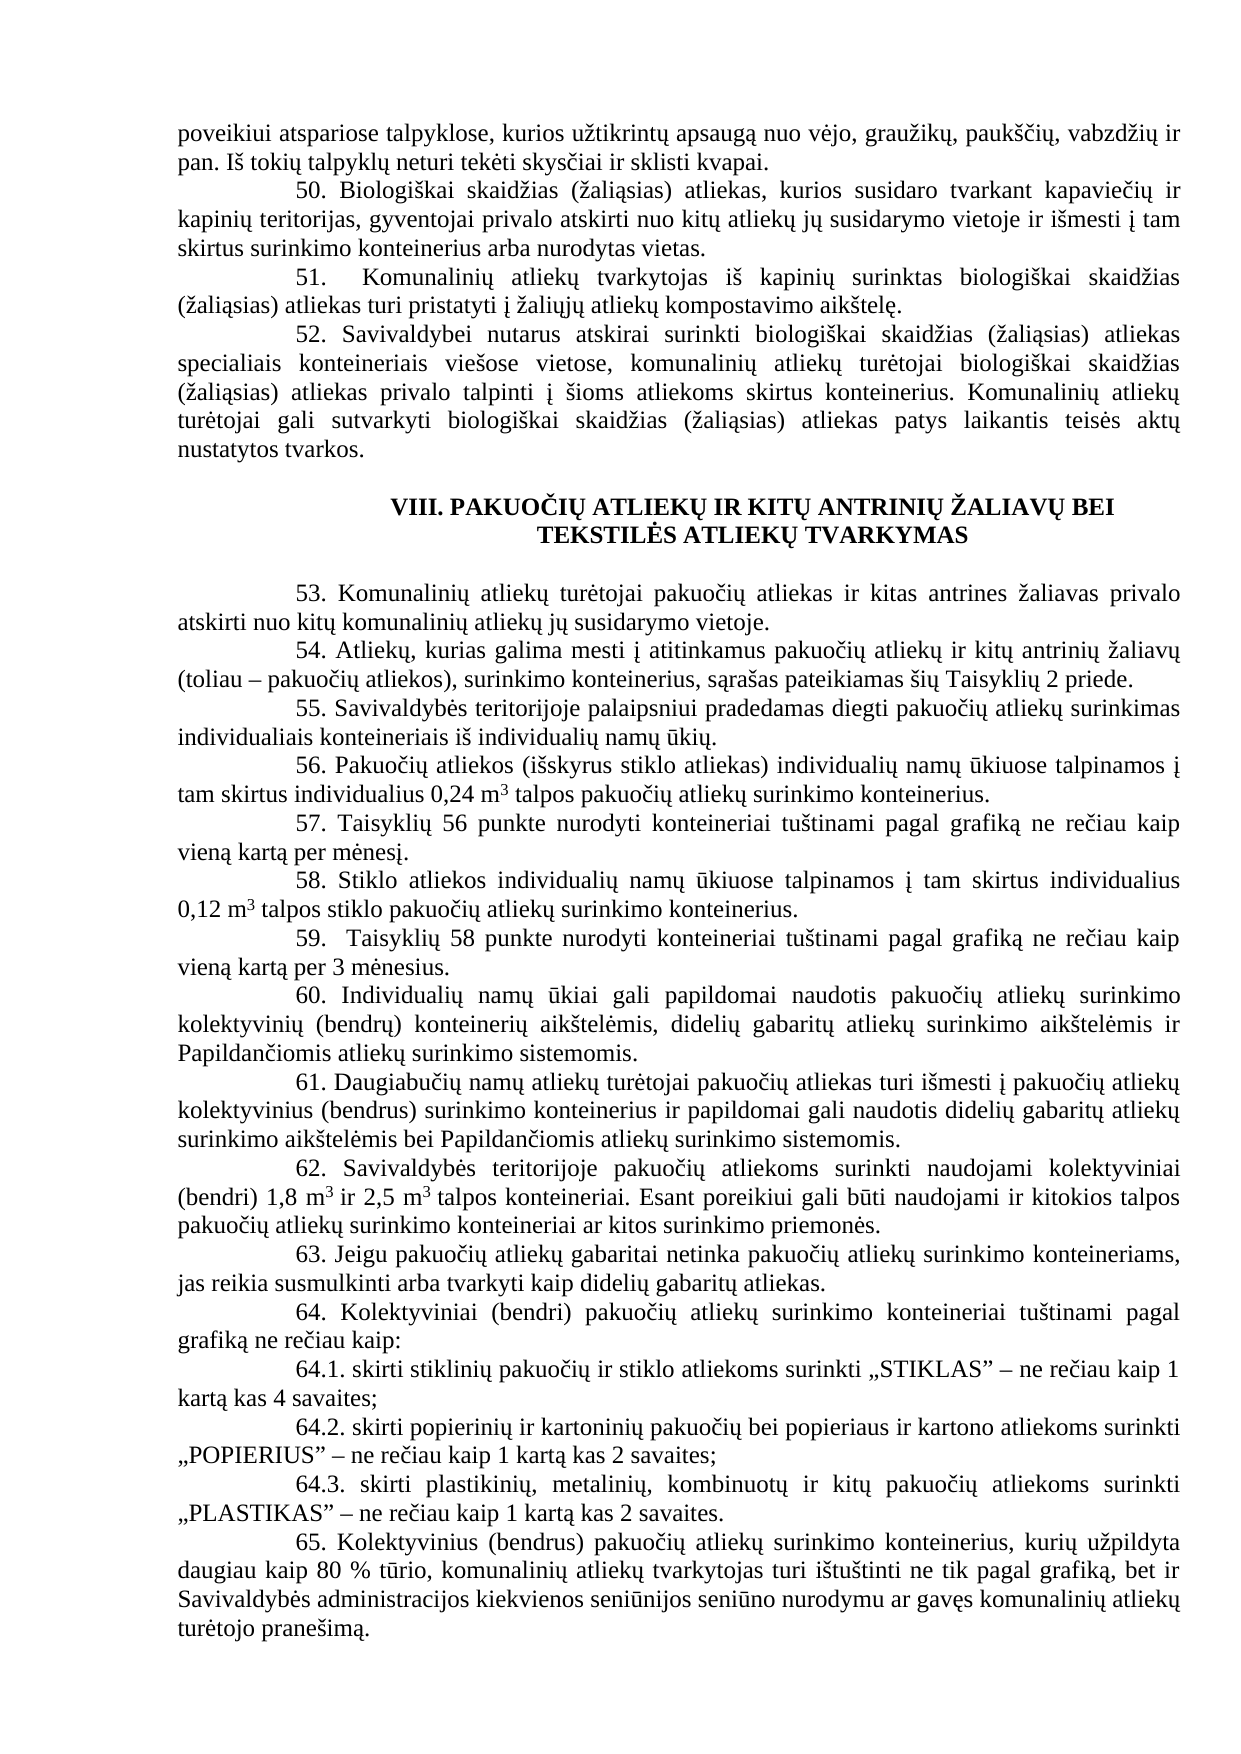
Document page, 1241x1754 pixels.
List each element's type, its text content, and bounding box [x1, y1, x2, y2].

text 57. Taisyklių 56 punkte nurodyti konteineriai tuštinami pagal grafiką ne rečiau kaip vieną kartą per mėnesį. [177, 808, 1181, 866]
text 64.3. skirti plastikinių, metalinių, kombinuotų ir kitų pakuočių atliekoms surinkti „PLASTIKAS” – ne rečiau kaip 1 kartą kas 2 savaites. [177, 1469, 1181, 1527]
text 63. Jeigu pakuočių atliekų gabaritai netinka pakuočių atliekų surinkimo konteineriams, jas reikia susmulkinti arba tvarkyti kaip didelių gabaritų atliekas. [177, 1239, 1181, 1297]
text 65. Kolektyvinius (bendrus) pakuočių atliekų surinkimo konteinerius, kurių užpildyta daugiau kaip 80 % tūrio, komunalinių atliekų tvarkytojas turi ištuštinti ne tik pagal grafiką, bet ir Savivaldybės administracijos kiekvienos seniūnijos seniūno nurodymu ar gavęs komunalinių atliekų turėtojo pranešimą. [177, 1527, 1181, 1642]
text VIII. PAKUOČIŲ ATLIEKŲ IR KITŲ ANTRINIŲ ŽALIAVŲ BEI TEKSTILĖS ATLIEKŲ TVARKYMAS [324, 492, 1181, 549]
text 61. Daugiabučių namų atliekų turėtojai pakuočių atliekas turi išmesti į pakuočių atliekų kolektyvinius (bendrus) surinkimo konteinerius ir papildomai gali naudotis didelių gabaritų atliekų surinkimo aikštelėmis bei Papildančiomis atliekų surinkimo sistemomis. [177, 1067, 1181, 1153]
text 59. Taisyklių 58 punkte nurodyti konteineriai tuštinami pagal grafiką ne rečiau kaip vieną kartą per 3 mėnesius. [177, 923, 1181, 981]
text 50. Biologiškai skaidžias (žaliąsias) atliekas, kurios susidaro tvarkant kapaviečių ir kapinių teritorijas, gyventojai privalo atskirti nuo kitų atliekų jų susidarymo vietoje ir išmesti į tam skirtus surinkimo konteinerius arba nurodytas vietas. [177, 176, 1181, 262]
text 52. Savivaldybei nutarus atskirai surinkti biologiškai skaidžias (žaliąsias) atliekas specialiais konteineriais viešose vietose, komunalinių atliekų turėtojai biologiškai skaidžias (žaliąsias) atliekas privalo talpinti į šioms atliekoms skirtus konteinerius. Komunalinių atliekų turėtojai gali sutvarkyti biologiškai skaidžias (žaliąsias) atliekas patys laikantis teisės aktų nustatytos tvarkos. [177, 319, 1181, 463]
text 53. Komunalinių atliekų turėtojai pakuočių atliekas ir kitas antrines žaliavas privalo atskirti nuo kitų komunalinių atliekų jų susidarymo vietoje. [177, 578, 1181, 636]
text 56. Pakuočių atliekos (išskyrus stiklo atliekas) individualių namų ūkiuose talpinamos į tam skirtus individualius 0,24 m3 talpos pakuočių atliekų surinkimo konteinerius. [177, 751, 1181, 808]
text 64.1. skirti stiklinių pakuočių ir stiklo atliekoms surinkti „STIKLAS” – ne rečiau kaip 1 kartą kas 4 savaites; [177, 1354, 1181, 1412]
text 55. Savivaldybės teritorijoje palaipsniui pradedamas diegti pakuočių atliekų surinkimas individualiais konteineriais iš individualių namų ūkių. [177, 693, 1181, 751]
text 51. Komunalinių atliekų tvarkytojas iš kapinių surinktas biologiškai skaidžias (žaliąsias) atliekas turi pristatyti į žaliųjų atliekų kompostavimo aikštelę. [177, 262, 1181, 319]
text 64. Kolektyviniai (bendri) pakuočių atliekų surinkimo konteineriai tuštinami pagal grafiką ne rečiau kaip: [177, 1297, 1181, 1354]
text 60. Individualių namų ūkiai gali papildomai naudotis pakuočių atliekų surinkimo kolektyvinių (bendrų) konteinerių aikštelėmis, didelių gabaritų atliekų surinkimo aikštelėmis ir Papildančiomis atliekų surinkimo sistemomis. [177, 981, 1181, 1067]
text 58. Stiklo atliekos individualių namų ūkiuose talpinamos į tam skirtus individualius 0,12 m3 talpos stiklo pakuočių atliekų surinkimo konteinerius. [177, 866, 1181, 923]
text 64.2. skirti popierinių ir kartoninių pakuočių bei popieriaus ir kartono atliekoms surinkti „POPIERIUS” – ne rečiau kaip 1 kartą kas 2 savaites; [177, 1412, 1181, 1469]
text 54. Atliekų, kurias galima mesti į atitinkamus pakuočių atliekų ir kitų antrinių žaliavų (toliau – pakuočių atliekos), surinkimo konteinerius, sąrašas pateikiamas šių Taisyklių 2 priede. [177, 636, 1181, 693]
text poveikiui atspariose talpyklose, kurios užtikrintų apsaugą nuo vėjo, graužikų, paukščių, vabzdžių ir pan. Iš tokių talpyklų neturi tekėti skysčiai ir sklisti kvapai. [177, 118, 1181, 176]
text 62. Savivaldybės teritorijoje pakuočių atliekoms surinkti naudojami kolektyviniai (bendri) 1,8 m3 ir 2,5 m3 talpos konteineriai. Esant poreikiui gali būti naudojami ir kitokios talpos pakuočių atliekų surinkimo konteineriai ar kitos surinkimo priemonės. [177, 1153, 1181, 1239]
